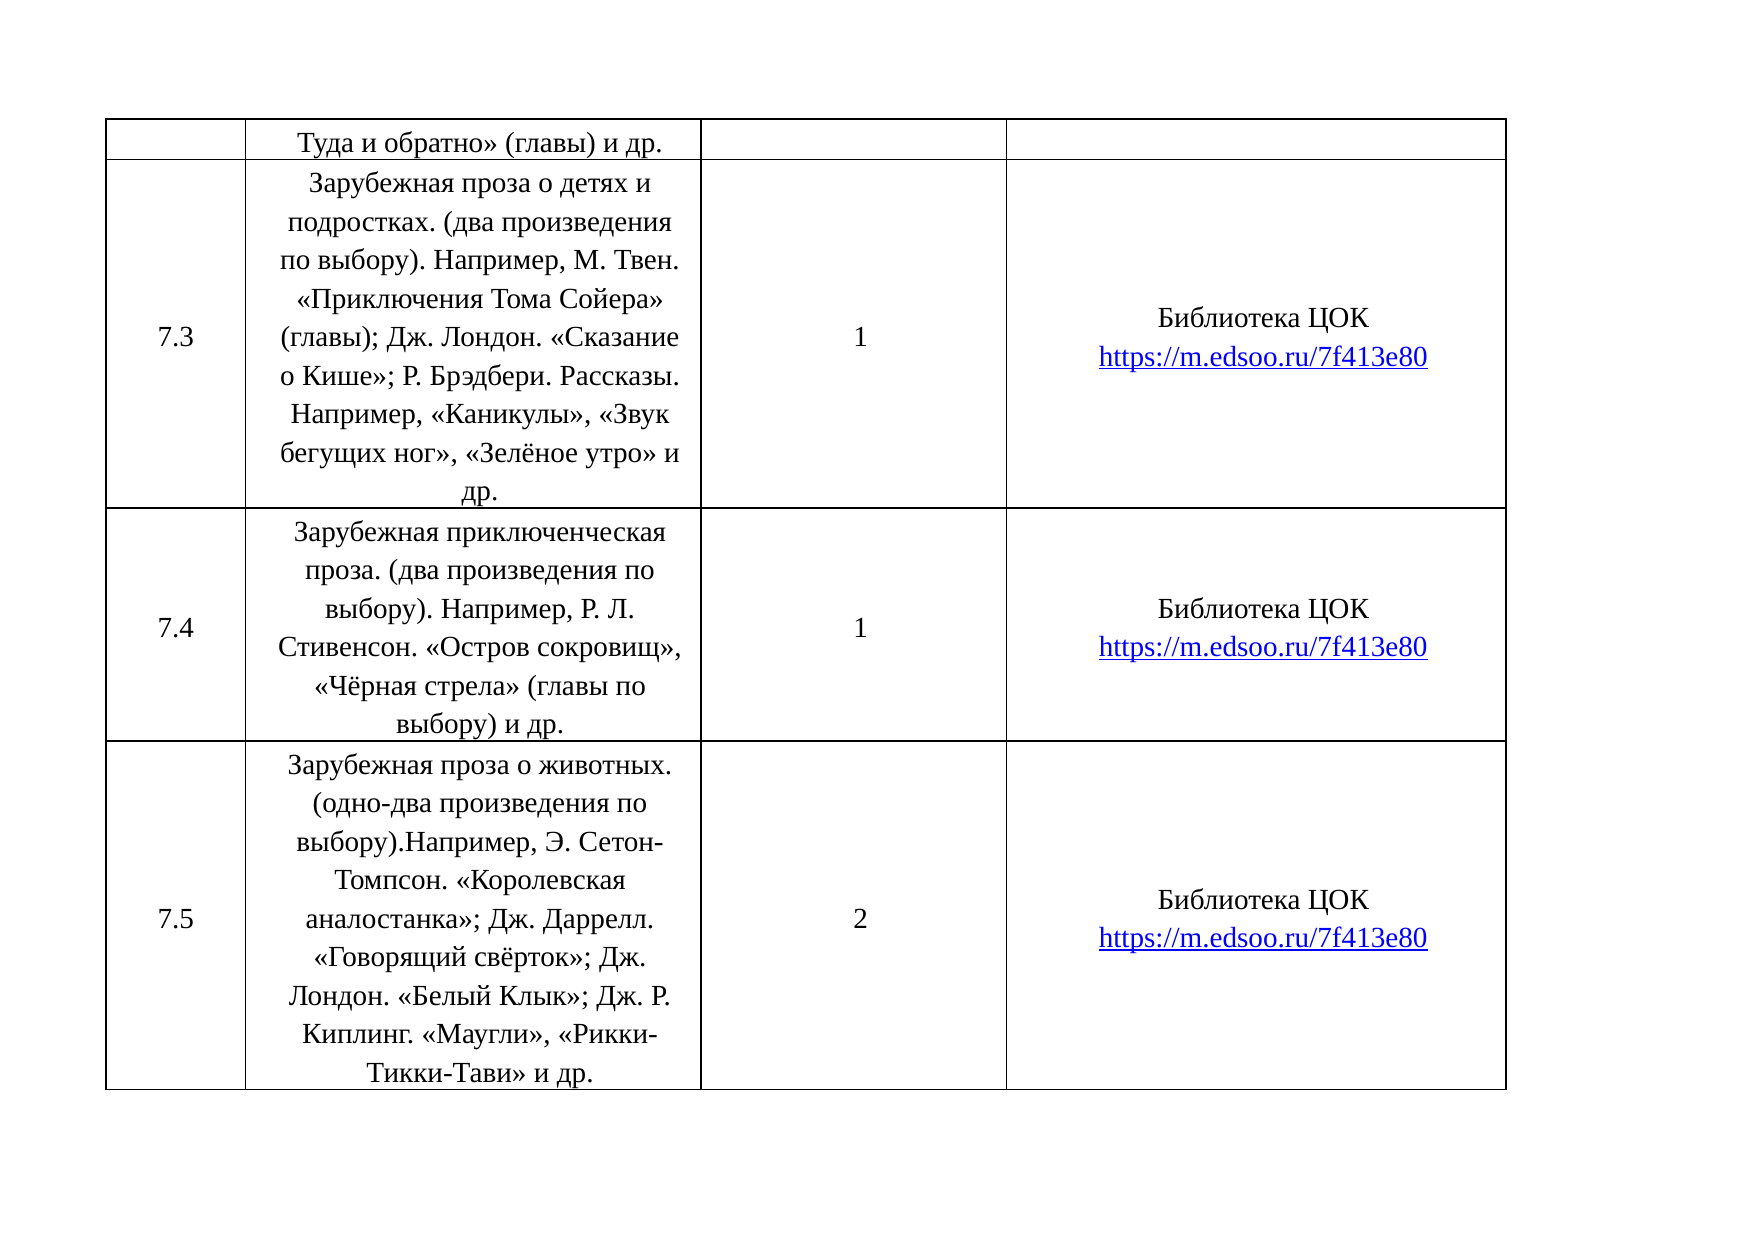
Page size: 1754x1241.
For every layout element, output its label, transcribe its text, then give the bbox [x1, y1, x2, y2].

table_cell Зарубежная приключенческая проза. (два произведения по выбору). Например, Р. Л. Стивенсон. «Остров сокровищ», «Чёрная стрела» (главы по выбору) и др. [246, 509, 700, 740]
table_cell 7.3 [107, 160, 245, 507]
table_cell Зарубежная проза о животных. (одно-два произведения по выбору).Например, Э. Сетон-Томпсон. «Королевская аналостанка»; Дж. Даррелл. «Говорящий свёрток»; Дж. Лондон. «Белый Клык»; Дж. Р. Киплинг. «Маугли», «Рикки-Тикки-Тави» и др. [246, 742, 700, 1089]
table_cell Библиотека ЦОК https://m.edsoo.ru/7f413e80 [1007, 509, 1505, 740]
table_cell [702, 120, 1006, 158]
table_cell Туда и обратно» (главы) и др. [246, 120, 700, 158]
table_cell Зарубежная проза о детях и подростках. (два произведения по выбору). Например, М. Твен. «Приключения Тома Сойера» (главы); Дж. Лондон. «Сказание о Кише»; Р. Брэдбери. Рассказы. Например, «Каникулы», «Звук бегущих ног», «Зелёное утро» и др. [246, 160, 700, 507]
table_cell Библиотека ЦОК https://m.edsoo.ru/7f413e80 [1007, 160, 1505, 507]
table_cell 7.4 [107, 509, 245, 740]
table_cell [1007, 120, 1505, 158]
table_cell 1 [702, 160, 1006, 507]
table_cell 1 [702, 509, 1006, 740]
table_cell 2 [702, 742, 1006, 1089]
table_cell Библиотека ЦОК https://m.edsoo.ru/7f413e80 [1007, 742, 1505, 1089]
table_cell 7.5 [107, 742, 245, 1089]
table_cell [107, 120, 245, 158]
